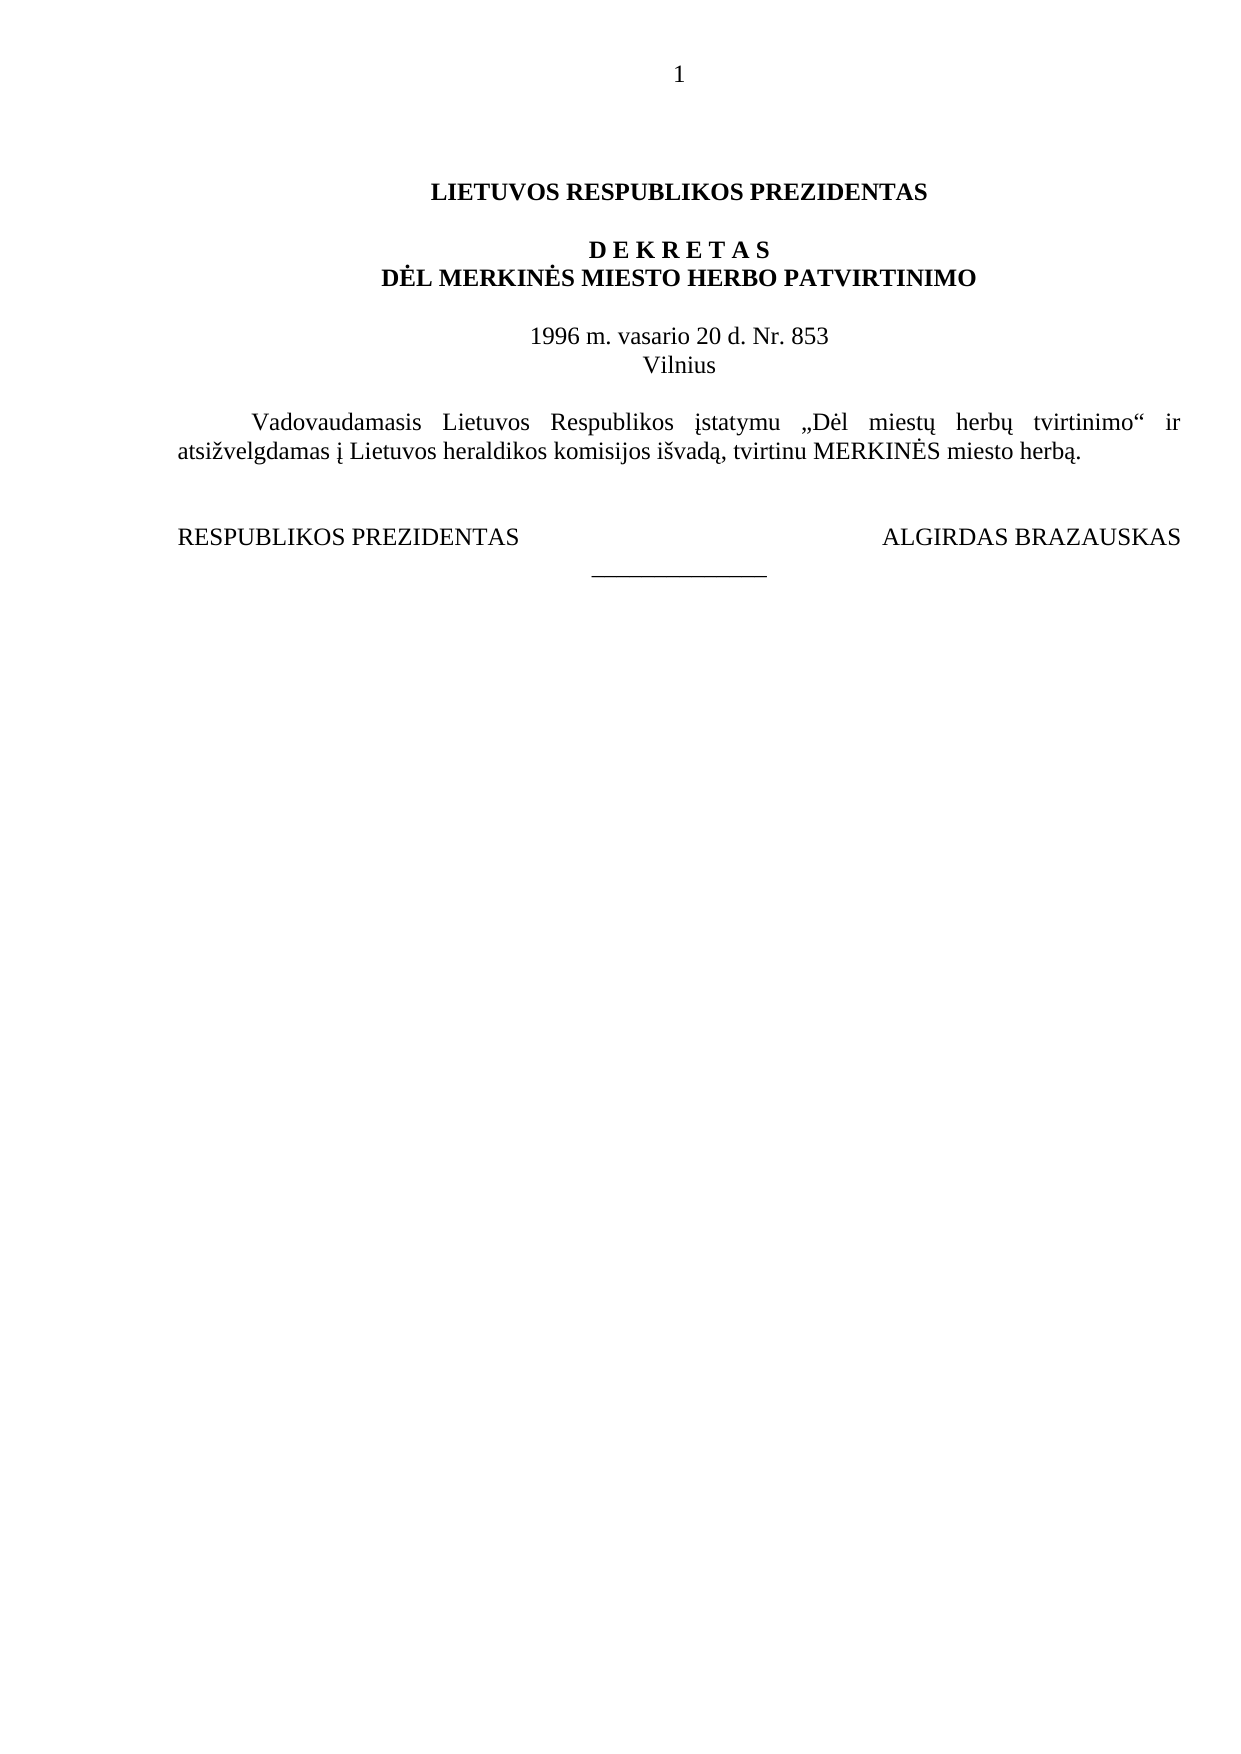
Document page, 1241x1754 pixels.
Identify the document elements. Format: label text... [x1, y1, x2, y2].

text Vilnius [177, 350, 1181, 378]
text ______________ [177, 551, 1181, 580]
text LIETUVOS RESPUBLIKOS PREZIDENTAS [177, 177, 1181, 206]
text 1996 m. vasario 20 d. Nr. 853 [177, 321, 1181, 350]
text DĖL MERKINĖS MIESTO HERBO PATVIRTINIMO [177, 263, 1181, 292]
text D E K R E T A S [177, 235, 1181, 263]
text Vadovaudamasis Lietuvos Respublikos įstatymu „Dėl miestų herbų tvirtinimo“ ir atsižvelgdamas į Lietuvos heraldikos komisijos išvadą, tvirtinu MERKINĖS miesto herbą. [177, 407, 1181, 465]
text RESPUBLIKOS PREZIDENTAS ALGIRDAS BRAZAUSKAS [177, 522, 1181, 551]
